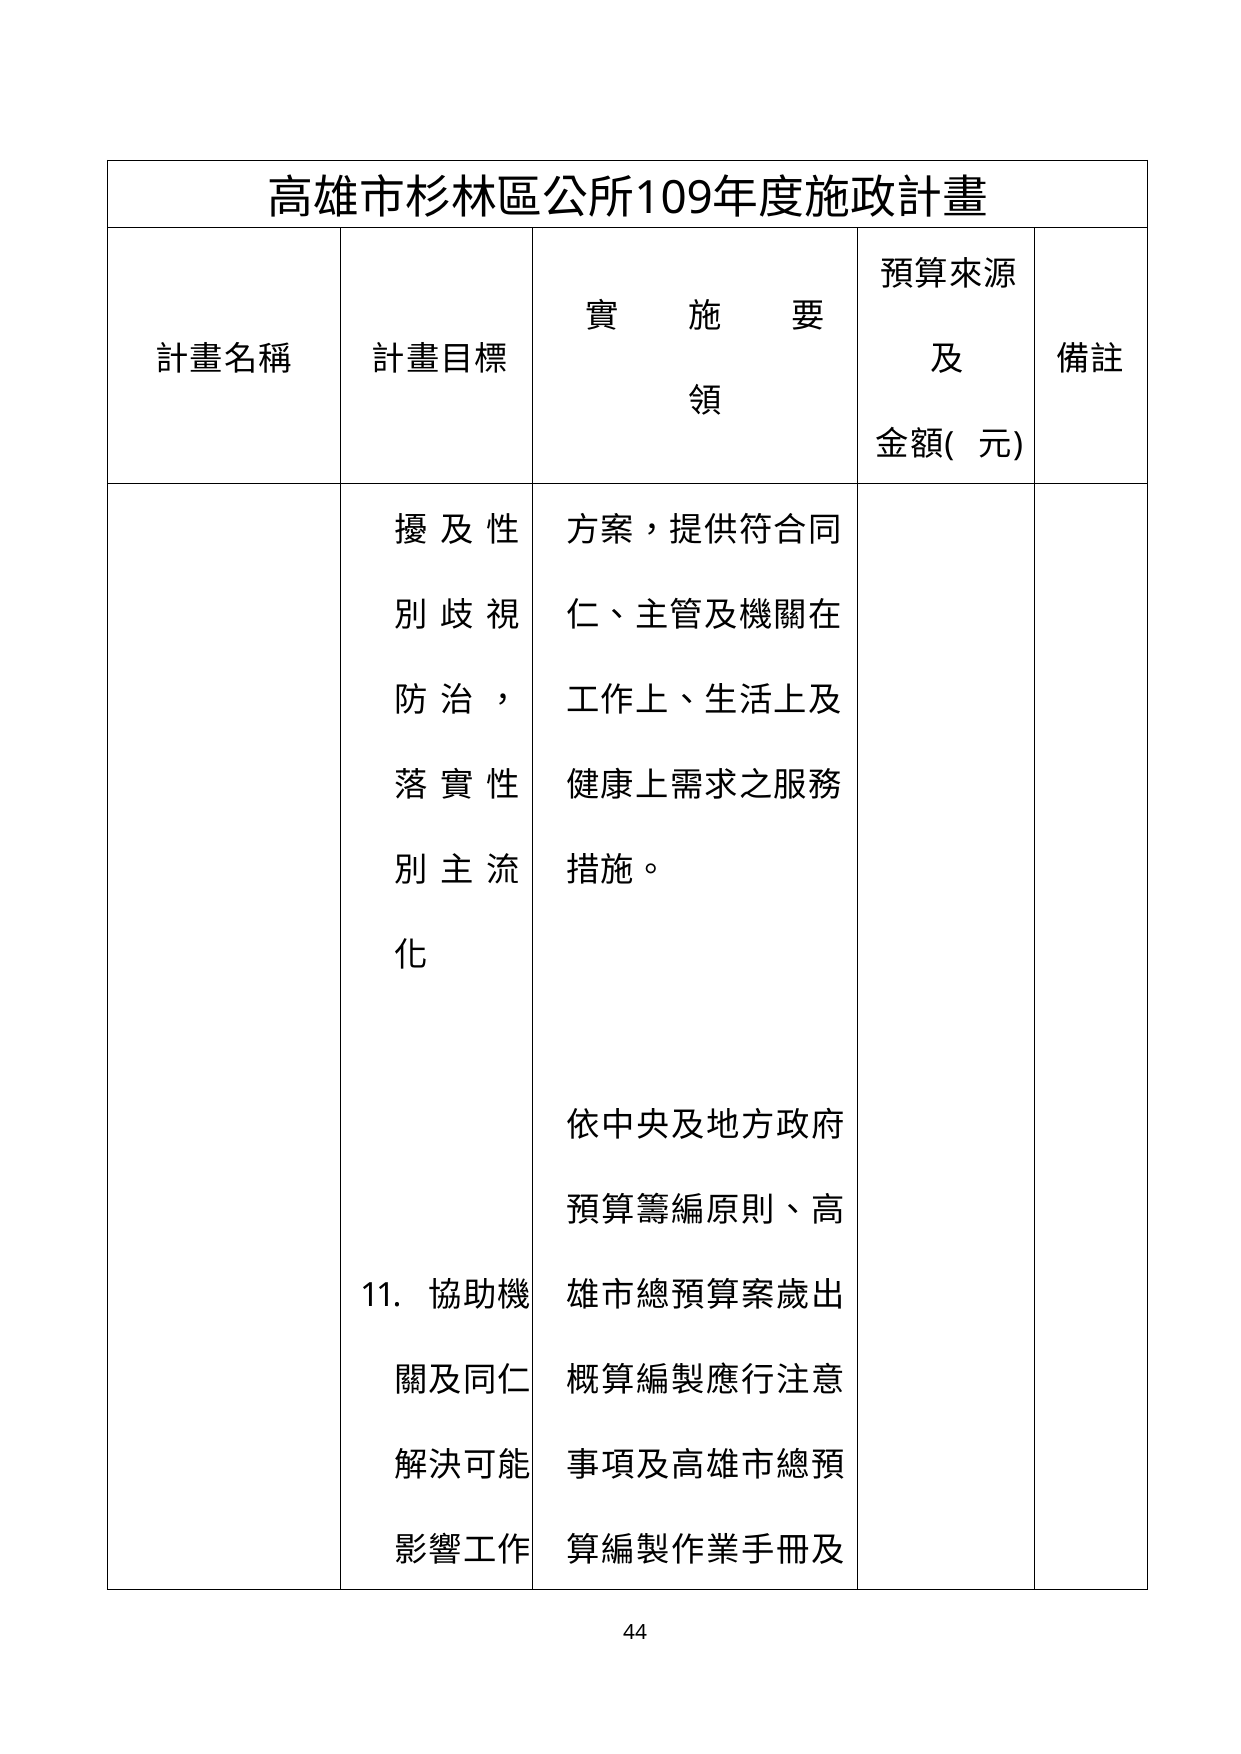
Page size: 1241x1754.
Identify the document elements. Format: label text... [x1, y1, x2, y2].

table_cell 備註 [1035, 228, 1147, 483]
table_header 高雄市杉林區公所109年度施政計畫 [108, 161, 1147, 227]
table_cell (1)蒐集輿論反映資料，專人慎重處理，以達行政效率。 (2)機密案件依照規定辦理，以確保文書作業安全。 切實依照「高雄市政府文書處理實施要點」及有關法令規定，辦理公文收發、繕校工作。 依照「印信條例」及有關法令規定管理與使用印信。 設置專人，依照「高雄市政府文書處理實施要點」及有關法令規定辦理，使文卷案案可稽，並加強作業效率，提昇管理與應用功能。 (1)財產增減、移動登帳報告登記。 (2)財產增減月報、半年報、報廢表之編擬年統計表並定期(不定期)盤點清查。 （3）「市有財產管理系統」線上作業。 充實辦公廳設備，維護公共安全及營造優質洽公環境品質。 汰換及增購資訊硬、軟體設備，提升本所網路品質及資通安全。 (1)財產撥入接收捐送及購置之處理。 (2)財產之購置及營造請購單證簽辦與核定。 (3)財產之採購依據政府採購法相關規定辦理。 (4)採購驗收完畢後，採購單位將財產增加單、發票及有關文件，送會計單位查核確認後為財產之登記。 (1)房地產等不動產權登記。 (2)辦理一般產權責任簽證。 (3)房地產租借事項。 (4)一般財產租借事項。 (5)租借爭執處理。 (1)財產損毀及遺失之調查理賠事項。 (2)財產保護及修繕事項。 (3)擬訂消防防護計畫書，依規定進行消防編組，定期進行消防演練，期能落實火災、地震等災害預防。消防設備及飲水設備安全檢測。 (4)財產稅費及防護保險之處理。 (1)財產之報損、報毀或撥出之核定。 (2)辦理動產變賣標售事項。 (3)財產各項報表編報。 (1)車輛購置、贈與、移撥及報廢。 (2)車輛登記檢驗領照納稅事宜。 (3)車輛之保險事項。 (4)車輛之調派。 (5)油料與材料、工具報銷。 (6)車輛耗油量月報表之編造。 (7)車輛肇事之處理。 (1)車輛檢修報告及經費報銷。 (2)未合保養及修理事項之處理。 （1）依工友管理規定及勞動基準法辦理。 （2）依高雄市政府事務勞力替代措施推動方案及相關規定辦理。 (1)單位及人員清潔檢查工作。 (2)辦公處所佈置及調整建議。 (3)配合清除髒亂有關推行衛生清潔檢查工作。 (4)辦公廳內外環境之美化。 (5)辦公廳搬遷、計劃、進度、合約簽訂。 將拍賣案予以公告並及時依限將處理情形函復法院。 (1)編製年度物品購置概算。 (2)成躉採購之物品核定。 (3)辦理有關事務物品之採購。 (4)事務機械器具之保管養護。 (5)運動器材之保管養護。 (1)物品驗收後之處理。 (2)非消耗性物品之借用登帳。 (1)報廢物品之處理。 (2)物品收支月報。 (3)物品收支登帳。 (1)依據政府採購法規定辦理招標公告。 (2)開標結果之簽報。 每半年填報半年報表，每年填寫年報表送財政局備查。 現金(支票)出納保管，經常與各課室密切維繫協調，依法執行，收支隨時登記，數字力求正確無誤確實。 (1)協助各課室提出研究發展計畫以助益區政革新。 (2)依照研究單位或個人所提研究計畫呈報市府敘獎。 (1)切實執行稽催工作，掌握公文處理流程。 (2)加強實施本所訂定之「人民陳情案件作業流程處理期限」，以提高時效。 (1)上級交辦及重要業務列入追蹤管理。 (2)有關業務之協調與連繫。 (1)研擬下年度施政計畫先期作業，函報民政局審核後報府審議。 (2)擬訂下年度施政計畫草案報府審查並轉送市議會核備。 (1)賡續辦理本所為民服務平時考核工作。 (2)繼續實施「表揚績優地方人士實施要點」鼓勵提倡熱心公益者。 (3)與人民有關業務做到單一窗口櫃台化，達到一貫作業要求。 (4)規劃辦理以電話及通訊處理申請案件及簡化各項申請書表及其流程，以達到便民目的。 (5)舉辦為民服務工作人員講習及分組研討以提高素質。 (6)提供民眾便捷的各種意見反映管道。 (7)撰擬每年度為民服務工作績效報告。 (1)配合市府資訊中心戶役政電腦連線，持續推動辦公室自動化，並加強培訓區政資訊人員備用。 (2)申請資訊設備，推動辦公室自動化。 (1)人民陳情案件 均依規定追蹤列管,期限內辦妥以達便民措施。 (2)接獲人民訴願案即予列管，詳查處理情形，以合情、合理、合法的原則，慎重妥善處理。 (1)加強宣導國家賠償法相關條文。 (2)如有發生國家賠償事件依國家賠償法相關規定辦理國家賠償。 研究不適合實際之有關法規建議修訂或廢除。 (1)依「各機關職稱及官等職等員額配置準則」等規定檢討組織編制。 (2)推動策略性人力資源管理措施及落實顧客導向之人事服務，貫徹分層負責，權責劃分明確，公文流程縮短，發揮行政效能。 (1)依法組成本所甄審委員會，以公開、公平、公正辦理陞遷審議。 (2)職務出缺，除由現職人員陞補外，均申請分發考試及格人員，以貫徹考用合一政策，或依業務需要商調他機關現職人員。 (3)依法辦理本所公 務人員任免遷調及銓審作業。 依據「身心障礙者權益保障法」、「進用身心障礙人員作業要點」規定進用身心障礙人員。。 (1) 綜覈名實、信賞必罰，建立平時考核動態資料，作為考績獎懲及任免遷調之依據。 (2)依相關法令公正、公平辦理另予考績、年終考績及專案考績。對平時工作積極、業績優異或品德操守良好，有具體事蹟之人員予以激勵表揚。 (3)依照「行政院及所屬各機關公務人員平時考核要點」等相關法令加強勤惰管理，強化公務紀律，落實單位主管督導責任。 (1)加強推動「公務人員終身學習推動方案」、「各機關鼓勵公務人員積極學習英語具體措施」及「型塑學習型政府行動方案」,「推動公務人員數位進修計畫」等方案，派員參加各項訓練，培養公務人員創新觀念，提昇服務品質。 (2)鼓勵員工在職進修，積極參與各項研習課程,提升本所公務人員人力素質。 (1)按中央有關規定覈實支給員工待遇、獎金、子女教育補助費、各項生活津貼等其他給與維護員工權益。 (2)確依「公教人員保險法」辦理公務人員公保事宜。 (3) 依據「高雄市政府補助公教人員健康檢查作業規範」，推動公教人員健檢補助方案鼓勵員工參加健檢，並提供各合格醫院診所健檢資訊予同仁知悉。 (4)全民健康保險：依全民健康保險法及有關規定辦理公務人員及其眷屬全民健康保險。 (1)依規定辦理退休、撫卹、資遣案件，並購買獎牌、紀念品等贈送退休人員。 (2)主動宣導有關公務人員退休撫卹之相關權益事項。 (3)依規定實施退休人員照護事項。 (4)依規定核發月退休金、遺屬年金、月撫卹金及三節慰問金，充分照護退休、撫卹人員。 (5)按時繳納當月退撫基金費用；推動退休公務人員參與志願服務。 (1)切實執行差勤管理，對本所員工出勤，每月依規定實施不定期抽查維護辦公紀律。 (2)落實職務代理制度，建立職務代理人名冊，確實執行。 賡續建立或更新機關與個人資料，按時填送各項表報。 配合ecpa人事服務網路平台，賡續推動「人力資源管理資訊系統」（WebHR），並隨時異動更新，維持人事資料即時性與正確性。 加強實施員工參與及建議制度，以提升行政效率。利用集會等各種傳遞訊息方式，加強宣導性騷擾、性別歧視防治觀念及申訴管道，並依限填報相關資料參加市府推動性別主流化。 積極推動員工協助方案，提供符合同仁、主管及機關在工作上、生活上及健康上需求之服務措施。 依中央及地方政府預算籌編原則、高雄市總預算案歲出概算編製應行注意事項及高雄市總預算編製作業手冊及有關規定，就各業務單位工作計畫所需，核實編製年度歲入與歲出預算。 。 預算完成法定發布或核定保留程序後，依各機關單位預算執行要點及市府補充規定，參照各業務單位年度工作計畫進度，編製預算(保留)分配表函報本府主計處核定後付諸實施，並切實監督執行。 依各機關單位預算執行要點規定，執行年度預算時，如有合於中央及地方政府預算籌編原則所定得請求提出追加(減)預算情形者，得報請市府核准辦理；如有合於預算法第七十條各款情事且經檢討年度預算相關經費確無法容納，得申請動支第二預備金；另依高雄市政府動支災害準備金作業要點規定，及時辦理動支災害準備金作業。 (1)經費動支簽核應與預算編列用途相符;預算執行應與計畫進度相合，如有落後，促請業務單位注意檢討改進。 (2)採購計畫應依政府採購法及相關子法規定程序辦理。 (3)健全財務秩序，加強財務內控，除嚴格審核各項收支憑證外，不定期實施現金、票據與證券查核等。 (4)依據簿籍按月編製會計月報;上半年編製半年結算報告，按年編製年度會計報告。 (5)各項支付案件依法審核，除採購卡給付項目外，儘速隨到隨辦，完成支付手續。 (1)辦理區公所應辦公務統計業務及執行情形之檢討。 (2)辦理各類公務統計報表之審核與管理。 (3)編製區政統計總報告。 (4)辦理公務統計報表內部稽核。 (5)配合及協調辦理各項統計調查工作。 (6)兼(協)辦統計調查人員之遴選與聯繫。 選定易滋弊端業務項目辦理業務稽核，先期發掘業務缺失並提出改進措施。 透過各種會辦案件或召開政風座談會及執行專案訪查，研提業務興革建議，提昇機關廉能形象。 聘請具法律素養之專家、學者，利用各種集會場所講解端正政風、防制貪瀆相關法令，增進員工法律常識。 檢討本所「無效率不便民」之行政規章，並透過廉政會報及主管會報適時修正，以提昇行政效率及消弭貪瀆成因。 主動發掘員工廉能事蹟，簽報首長公開表揚或獎勵，樹立公務員優良典範。 利用各種集會場所及透過媒體、網路宣導相關政風法令及鼓勵民眾勇於檢舉貪瀆不法。 辦理政風實況問卷調查，以瞭解本所政風實況，作為改善政風，策進預防貪瀆不法之參考。 (8) 依據「高雄市政府員工廉政倫理規範」暨本府準用「行政院及所屬機關機構請託關說登錄查察作業要點」妥處相關案件，並依規定登錄建檔。 (9)主動配合業務單位活動加強辦理反貪、反詐騙及消費者保護等宣導作為。 加強公務機密維護宣導工作。 實施定期與不定期機密維護檢查，發現缺失立即簽請改進。 定期辦理公務文書資料密等變更註銷作業。 針對重要行政會議及採購底價等易滋洩密事項或有關國家安全、國家利益事項，協調策訂嚴密專案保密措施，杜絕洩密情事。 加強洩密資料蒐報及查處。 協助機關推動資訊使用管理稽核，配合資安演練，機先消弭資安事件，有效確保機關資訊安全。 實施定期與不定期預防措施安全狀況檢查，發現缺失立即簽請改善。 依據本所門禁管理安全措施確實辦理並配合保全公司，加強巡邏查察，以確保機關安全。 配合春安、十月慶典或專案期間安全維護會報，落實安全維護功能。 依據「高雄市政府及所屬各機關處理人民陳情案件要點」及「高雄市政府處理民眾抗爭事件處理程序及聯繫作業要點」有關規定，協調主管單位妥處民眾集體陳情案件，加強重大偶突發或危安事故之預警資料蒐報，並於事件發生1小時內，通報上級機關。 蒐集違反國家安全法第2條之1情事及有關危害國家安全及影響國家利益之資料，提供調查機關處理。 加強查察員工品德生活違常、行政缺失等情事，審慎研析案情，以發掘貪瀆不法。 對易滋弊端之業務，如採購案件，積極發掘，查處貪瀆不法案件。 依據行政院頒「獎勵保護檢舉貪污瀆職辦法」，受理各類檢舉案件，並依法審慎處理。 依據總統副總統選舉罷免法暨公職人員選舉罷免法及相關規定辦理。 高雄市里區域調整暨鄰編組辦法規定，要求各里辦公處擬訂年度工作計畫報區公所審核，並注意其執行績效，適時加以考核。 召開里業務聯繫會報，報告業務狀況、檢討改進里行政工作之推行及彙集建議案作妥切之處理。 特優里鄰長就現任且 無不良事蹟者，依規定程序及名額提經區務會議通過後報請市政府頒獎表揚。 結合轄內各單位整體力量，推動地方建設，提高服務品質。 (1)依據高雄市政府民政局訂頒之「高雄市里幹事服勤要點」辦理。 (2)訪問目的為瞭解里民一般狀況，發現困難問題主動為其服務。 (3)適時整理戶長資料之異動，並將訪問結果登記在戶長資料卡。 (4)為強化里幹事之勤，由民政課長及督導考核小組分定期與不定期方式赴里督導，並填訪查表送區長核閱，區長並作重點督導。 舉行里幹事工作會報，由各課室主管，提示工作事項，著重工作檢討、疑難問題之解決，並作成紀錄送區長核閱。 擬訂鄰長講習計畫，以溝通作法，促進政令之推行。 (1)擬訂鄰長參訪各項建設活動計畫及參加注意事項。 (2)調查參加參訪各項建設活動人數。 (3)依照計畫分梯次執行。 里鄰長於任期內死亡者，發給1次喪葬補助暨遺族慰問金，其標準如下： (1)里長：2萬元。 (2)鄰長：1萬5仟元。 每位鄰長每人每月2,000元交通費。 每位里鄰長每人每月240元。 依據全民健康保險暨相關規定辦理。 (1)要求里幹事鼓勵並宣導轄內市民自動自發(反映)改善市容。 (2)依據「高雄市政府改善市容查(通)報實施要點」辦理，對改善市容案件儘速填寫查(通)報，逕送業務有關機關辦理，並轉報市府處理。 在轄區內如有發現廢棄車輛，要求各里幹事及時查報並函轉警察單位辦理。 (1)勸導農曆7月普渡及同一主神祭典在同一天舉行。 (2)宣導中元節配合集中焚化紙錢。 (3)執行祭典拜拜節約不赴宴、不宴客，公務員率先倡導力行。 (1)組織改善民俗勸導小組勸導民眾實踐節約。 (2)勸導市民參加集團「婚禮」力求節約，不舖張。 利用各種集會(里民大會及寺廟基層會議)時宣導。 (1)利用各種集會，廣予宣導調解功能。 (2)及時召開調解委員會議調解糾紛。 每月第二週週六服務區民 不定期清查、訪視轄區內未登記之寺廟、教會(堂)，積極輔導辦理登記。 (1)加強財務稽核。 (2)輔導健全組織。 (3)掌握動態，出席各項會議。 (4)加強溝通互動、協助解決各項疑難問題。 輔導節約祭典費用，興辦公益慈善活動，以彰顯宗教慈悲濟世、教化社會、造福人群之精神。 (1)輔導祭祀公業土地派下提出祭祀公業土地登記。 (2)核發祭祀公業派下員證明。 配合宣導公告土地現值相關事宜。 (1)依耕地三七五減租條例、高雄市耕地租約登記自治條例及相關法令規定辦理耕地租約續訂、變更、終止、註銷、更正等事項。 (2)依耕地三七五租約清理要點及相關法令規定清理耕地三七五租約，遇有租約資料與實情不符部分，則後續依有關規定辦理。 (3)對於訂有三七五租約者，隨時與地政事務所聯繫依異動情形（例如終止租約、徵收、重劃、重測、分割、合併）釐正租約登記簿冊。 (1)依耕地三七五減租條例、高雄市政府及各區公所耕地租佃委員會設置要點、高雄市各級耕地租佃委員會調解調處須知等關法令規定辦理耕地租佃爭議調解。 (2)審查租佃爭議調解申請案之資格與附繳證件，並於調解前先實地勘查土地使用現況。 (3)調解會議決議內容應具體明確，會議紀錄（含筆錄）應報市府備查。 (4)經調解成立案件函報市府耕地租佃委員會發給證明書，調解不成立案件移請市府耕地租佃委員會調處。 (5)如遇天災時，召開耕地租佃委員會，勘查歉收情形，並議定減租辦理，陳報市府。 召開租佃委員會辦理。 配合非都市土地使用管制規則第5條規定，查報違反非都市土地使用管制。 (1)召開「強迫入學委員會」，執行強迫入學條例施行細則有關規定事項，並隨時追蹤中輟通報學生，執行強迫入學規定。 (2)適時調查區內學齡兒童，確實審核戶籍資料，並依學區劃分填送入學通知單。 (3)配合各校輔導休學或中輟之學生，繼續完成9年國民教育 (1)加強配合推行莊敬自強端正禮俗宣導。 (2)適時配合舉辦各種社教活動。 (3)洽請社團寺廟舉辦有意義的文教活動。 (4)加強宣導守法觀念，鼓勵社區自主精神意識，以塑造優質環境，培養居民認同感。 （5）辦禮春秋季藝文活動及國語文競賽。 (1)協助衛生單位推行醫療保健及公共衛生工作。 (2)鼓勵市民按時接受各項疫苗接種。 (1)每月定期召開登革熱區級防疫指揮中心會議，建立跨單位合作機制。 (2)輔導各里成立環境整頓或環境改造相關工作之志工隊。 (3)規劃辦理里鄰長登革熱研習會及社區民眾登革熱衛教宣導。 (4)請里幹事查報各轄區破損空屋並函報各權管單位。 (5) 每里成立「里登革熱防治小組」，每週反登革熱日動員巡查環境，參與里民衛教宣導。 (6)協調各權責機關根本處理轄區內積水地下室、破損空屋、髒亂空地、廢輪胎廠、回收場、陽性水溝、大型隱藏性孳生源。 (7)落實大雨後48小時七大列管點複查及登革熱防治工作。 (1)流感大流行時， 配合衛生單位執行轄區臨時集中收治隔離場所防治措施。 (2)利用各種集會協助宣導市民接種流感疫苗及流感防治措施。 (1)協助宣導預防食品中毒5原則：要洗手、要清潔、要生熟食分開、要徹底加熱、要低溫保存。 (2)協助宣導民眾均衡攝取各類新鮮食物，減少因攝取大量單一食物而提高特定汙染物質之風險。 (1) 每年主動連繫衛生單位(各區衛生所或衛生局)媒合講師，針對所轄里長、里幹事辦理至少一小時自殺防治守門人教育訓練課程，落實守門人功能，里長與里幹事分計各達轄區里數80%以上，並逐年調升至100%。 (2)利用行政資源及各項集會協助推動安心專線：「800788995」。 落實社區內自殺高風險個案之發掘、關懷、轉介及通報。 (1)針對社區網絡內里長、里幹事辦理菸、酒、毒品防制宣導課程，以增進防制知能，建立社區藥物濫用防制網絡，提升預防成效。 (2)協助宣導「酒癮治療服務方案」與醫療院所合作，提供酒癮治療服務並補助醫療費用。 (3)協助宣導24小 時不打烊免付 費戒毒成功專 線 0800-770-885， 戒菸專線 0800-636-363 及「室內公共場 所、室內三人以 上工作場所及 大眾運輸工具 內全面禁止吸 菸，違者將罰鍰 2千至1萬元」)。 配合參加衛生單位辦理針對社區網絡內里長、里幹事社區(疑似)精神病患辨識及護送就醫技巧訓練。 (1)於跑馬燈或LED 看板播放「檳榔 子本身就是致 癌物，即使不加 紅灰、白灰、荖 花、荖葉等添加 物，嚼它就是會 致癌」及「政府 提供免費子宮 頸癌、乳癌、大 腸癌、口腔癌四 項癌症篩檢，符 合篩檢資格民 眾請洽各區衛 生所。 (2)協助衛生所辦理社區到點設站癌症篩檢工作。 (1)協助「弱勢個案就醫補助」宣導。 (2)協助開立弱勢認定標準證明文件。 召開推行會報及檢討會。 加強各社區、機關學 校環境清潔綠美化。 （1）加強社區共共衛生設施及家戶衛生教育。 （2）資源回收及垃圾減量。 （3）廚餘回收再利用。 (1)依據內政部國防部函頒「民防團隊編訓服勤實施規定」辦理。 (2)本區民防團、分團經常檢討。 依上級規定辦理。 遵照上級所頒演習計畫及規定辦理。 調查戰時可動員人力、物力，隨時掌握動員及徵購徵用。 （1）運用民間及學校力量協助維持交通安全。 （2）人口密集處逐年增設消防栓，以加強防火設施。 (1)依據市府年度動員分類執行計畫策訂本區動員執行計畫。 (2)辦理動員之協調、訓練與演習工作。 (1)配合辦理原住民微型經濟活動貸款、專門人才獎勵、購屋補助、整修建住宅補助及綜合發展基金貸款、國宅配售、法律服務、協助解決生活上所遭遇之困境，使其獲得實質之照顧。 (2)積極鼓勵原住民青年參加職業訓練，習得一技之長，提升生活水準。 (3)宣導原住民登記族別，提升族別註記率。 (4)輔導原住民加入全民健康保險、國民年金，保障醫療權益。 (5)輔導原住民繳納國民年金。 （1）辦理慶祝全國客家日活動。 （2）辦理客庄民俗節慶、客家產業等特色活動。 （3）營造客庄聚落環境風貌。 （4）成立客語推行委員會，協助轄區推動客語教學及客家文化活動。 (1)依轄區特性舉行防火防災(防颱、防震)宣導。 (2)印製相關防火宣導資料、標語實施里鄰宣導。 (3)利用里民大會及鄰長會議宣導居家防火、用電安全等防災宣導。 (4)輔導市民自行購置維護滅火器等消防器材及裝設照明及監視錄影設備。 (1)依據「高雄市地區災害防救計畫」及災害防救法相關規定辦理。 (2)配合「市級災害應變中心」之成立，於內部成立「緊急應變小組」，執行「災害應變中心」交付之各項災害防救任務。 (3)執行災情查報任務，並將災情彙整定時回報「災害應變中心」。 (4)整合災害防救相關業務，並由專人辦理。 (1)依據文化資產保存法相關規定辦理。 (2)協助古蹟、歷史建築提報。 (3)文化資產突發事件緊急通報。 (1)協助市政府調集役政人員，辦理役政人員在職訓練。 (2)依據規定辦理本區內兵要地誌調查。 (1)辦理役男兵籍調查及因戶籍遷出(入)之役男除、列額異動管理。 (2)辦理役男徵兵檢查體檢等事宜。 (3)辦理役男軍種、兵 科、籤號抽籤事宜 ，以確定其所徵集 之軍種及順序。 (4)辦理常備兵、補充兵、及替代役徵集入營事宜。 (5) 辦理役男申請變 更體位複檢、體位 未定複檢等事宜。 (6)辦理在學學生因 故休、退學之緩徵人員處理等事宜。 (7)為役男條件符合 者，依規定辦理延 期入營事宜。 (8)依規定辦理妨害 兵役案件及行方 不明役男查察，並 會請戶政所、警察 局、境管局等單位 ，協助查案。 (9)將本區就讀軍、 警校 之學生列名 管理及註記，若因 故未就讀，則納入 徵處。 (10)辦理役種區劃 、提前退伍申請及 禁、免役案件處理 。 (11)受理役男替代 役申請及出國請申 請各項業務。 (1)辦理服兵役役男家屬生活扶助各項業務。 (2)辦理服兵役役男列級家屬各項生育及喪葬補助事宜。 (3)協助推行役政有功人員表揚。 (4)配合上級兵役宣導、在營軍人死亡之遺族家屬妥善照顧及異動。 (5)辦理服兵役役男列級家屬醫療及全民健保補助。 (1)辦理後備軍人異動管理、緩召業務。 (2)線上歸鄉報到清查及更正、輔導就業、在職訓練等工作。 (3)協助高雄市後備指揮部辦理後備軍人教育及點閱召集。 (4)受理後備軍人退伍令遺失或破損補換發、轉免役等各項申請事宜。 (1)依照替代備役男管理作業規定辦理異動連繫掌握替代役備役動態，辦理退停役列管作業。 (2)依照替代役備役男管理規定，辦理替代役備役役男轉、免、回、除、禁役作業。 (1)系統維護管理 (2)系統財產之管理 依據農業用地作農業設施容許使用審查辦法辦理。 受理區民申請，檢證勘查，並依據「農業用地作農業使用證明認定」審查，符合後由本所核發證明書。 （1）維護農民福祉 及生態環境，遵 照上級政府訂 頒計畫辦理確 保糧食供需平 衡。每年分為一 期作及二期作 下里受理、勘查 與編造清冊。 （2）稻田多元利用 -種植景觀綠肥 ，美化市容。 打造高產值有機養生精緻農業。 （1）依規定設置農情田間調查員分區、分段調查，彙整查報資料力求準確以供上級分析。 (2)每月份執行各花卉、雜糧及蔬菜等作物產量預測。 (1)天然災害發生期間，由本所查報災情，並立即速報給上級以作即時之應變。 (2)如經農委會公告本市達到農業天然災害現金救助區，則本所成立工作小組啟動現金救助工作，受理申報、現場勘認與編造清冊等業務。 加強輔導農民農藥使用安全，對農作物病蟲害有效防治及農藥殘留。另配合上級政府辦理滅鼠工作，以防鼠害。 提高農地利用價值輔導農民以科技方法協助農業生產俾增進農業生產力，提高農民所得。 (1)山坡地違規使用查報取締管理。 (2)山坡地保育利用宣導。 (3)衛星影像變異點查報。 於每年5至9月實施檢測工作，並依下列辦法受理申請： (1)平地造林依照行政院農業委員會訂定「平地造林直接給付及種苗配撥實施要點」，確實執行。 (2)山坡地造林依照行政院農業委員會與行政院原住民族委員會訂定「獎勵輔導造林辦法」辦理。 （1）依規定每月調 查區內魚塭放 養量及收穫量 作為產銷輔導 資料。 （2）陸上魚塭養殖 漁業登記證之 申請業務。 配合市府訂定計畫辦理調查作業。 (1)依據「查編與農業經營不可分離土地作業要點」辦理。 (2)受理申請期間為每年五月一日至五月三十一日；實地會勘時間為每年六月一日起至六月三十日止；並於每年七月三十一日前造冊。 依據「農耕用機器設備及農地搬運車使用免徵營業稅燃料用油作業須知」及「農業機械使用證申請及發證須知」辦理執行。 從葫蘆種植、雕刻、運用行銷、開發市場及創造商機。 協助執行颱風災害復建工程。 依據新制定高雄市市區道路管理自治條例及102年6月7日「『區公所與各局處業務待釐清事項』會議紀錄」6公尺以下道路及其附屬設施由區公所負責改善養護。 辦理各植樹綠化道路之養護工程。 核發都市土地使用分區證明書。 (1)建請市政府清疏區內各區域排水圳,促使排水暢通。 (2)建請市政府整治或清疏區內野溪,改善淤積問題以利排水。 (3)中小排水（一般排水）管理、新建、修建及計畫提報。 (1）雨水下水道管理、新建、修建及計畫提報。 (2）高雄市政府委託辦理事項 （3）道路側溝新建、修建及計畫提報。 (4)災修工程案件提報。 辦理高屏溪水質水量保護區水源保育與回饋計畫事項 (1)協助核發無自用農舍證明書。 (2)違章建築查報,請高雄市政府依法拆除違建物。 於每年6月1日至7月10日協助高雄市政府經濟發展局辦理轄內工廠校正及營運調查，以便掌握工廠營運實況及其家數。 配合市府執行本市商品標示抽查。 （1）配合財稅相關 單位辦理各項 稅務宣導。 （2）財產稅（房屋 稅、地價稅）補 單事宜。 (1)辦理中低收入老人生活津貼。 (2)辦理中低老人暨身心障礙者特別照顧津貼。 (3)辦理重陽節敬老活動暨禮金發放。 (4)受理優惠記名卡的申請。 （5）辦理設籍本市1年且年滿65歲以上老人參加全民健保自付額補助及核退事宜。 (6)結合社區資源宣導「老人免費裝假牙」政策。 (1)辦理身心障礙證明製作相關業務。 (2)身心障礙者健康保險保險費補助。 (3)辦理各項身心障礙者生活補助、生活輔助器具費用及日間照顧及住宿式照顧費用補助。 (4)輔導身心障礙者減免汽車牌照稅及申報綜合所得稅,享有身心障礙者特別扣除額。 (5)身心障礙者就業服務、職業訓練宣導。 (6)辦理中低老人暨身心障礙者特別照顧津貼。 (7)辦理身心障礙者優惠記名卡的申請。 (1)辦理弱勢單親家庭子女生活、教育補助申請，經調查、核定後，列冊補助。 (2)受理特殊境遇家庭緊急生活扶助與子女生活津貼、托育津貼及教育補助證明等之申請審核及核定。 (3)受理弱勢家庭兒童及少年緊急生活扶助申請與初審，函送社會局複審及核定。 （4）辦理育有未滿二歲兒童育兒津貼。 (5)受理特殊境遇家庭身分證明之申請審核。 (6)受理設籍前新住民遭逢特殊境遇之家庭扶助之申請審核及核定。 (7)辦理弱勢兒童及少年生活扶助之申請審核及核定。 (8)受理弱勢兒童及少年醫療補助之申請與初審，送社會局複審、核定。 區公所里幹事及其他執行兒童及少年福利業務人員，於辦理經濟扶助案件審核或執行社會救助等業務時，應主動關懷轄內兒童及少年，發現符合兒童及少年保護者應立即通報社會局。 (1)輔導社區會務財務功能健全。監督並輔導社區生產建設基金之運用與管理並定期（一年）查核存款情形。 (2)推展社區工作業務。 (3)督導社區確實辦理成果維護。 (4)輔導社區發展協會注重在地人才培力，促進永續經營。 (5)輔導社區發展協會推行社區福利服務。 (6)協助社區建立在地特色。 （1）結合社區資源宣導長期照顧服務。 （2）協助發掘及通報社區有長期照顧需求個案至本市長期照顧管理中心。 (3)協助盤點轄區內的社區閒置空間，轉型設置長照服務使用。 協 協助衛生所結合社區組織、團體共同推動社區健康營造。 (1)辦理低收入戶、中低收入戶暨各項社會福利事項申請。 (2)積極輔導低收入戶、中低收入戶就業自立。 (3)結合民間慈善資源辦理寒冬送暖，加強對低收入戶及中低收入戶家庭之照顧。 (1)辦理經濟弱勢傷病醫療、看護費用補助。 (2)辦理低收入戶及中低收入戶第五類福保身分納保業務。 辦理生活陷困之中低收入戶及低收入戶及經濟弱勢民眾急難救助申請，並評估層轉衛生福利部申請救助。 (1)依災害救助相關規定核發救濟金。 (2)建立救災物資及儲備作業機制，暢通災害期間救災物資調動管道。 (3)整備充實災害收容救濟站，辦理災害期間災民收容安置作業 配合上級政策落實全民健保工作。 依據國民年金法辦理被保險人所得未達一定標準資格辦理申請案件之受理、審核及年度總清查工作。並辦理欠費保險人訪視工作及地區性宣導活動等事項。 配合勞政單位宣導就業相關資訊。 （1）訂定各項慶典活動計畫。 （2）召集籌備會研討活動內容，熱烈慶祝各項慶典節日。 （3）表揚模範父親及母親活動。 (4)辦理重陽敬老活動。 配合市政府舉辦各 項體育活動，增進國 民強健體魄、身心健 康。 (1)專人辦理國民體 育業務。 (2)配合體育署及本 市推展全民運動 政策，規劃主、 承辦體育活動、 輔導及推動區內 社會團體辦理體育活動。 [533, 484, 857, 1589]
table_cell 擾及性別歧視防治，落實性別主流化 11.協助機關及同仁解決可能影響工作 [341, 484, 532, 1589]
table_cell 計畫名稱 [108, 228, 340, 483]
table_cell 預算來源及 金額(元) [858, 228, 1034, 483]
table_cell [1035, 484, 1147, 1589]
table_cell [858, 484, 1034, 1589]
table_cell 計畫目標 [341, 228, 532, 483]
table_cell 實 施 要 領 [533, 228, 857, 483]
table_cell 壹、一般行政 一、秘書室業務 (一)文書檔案管理 (二)庶務（財產、廳舍）管理 (四)出納管理 (五)研考業務 （六）法制業務 二、人事業務 人事管理 三、主計業務 (一)歲計 (二)會計 (三)統計 四、政風業務 區公所業務 民政業務 公職人員選舉 健全基層組織 里幹事服勤管理 (四)里鄰長福利及講習 (五)改善市容查(通)報 (六)改善民俗 (七)調解業務 (八)宗教業務 (九)祭祀公業申請案件之處理 (十)地政業務 (十一) 國民教育 (十二) 社會教育暨家庭教育 (十三) 醫療防疫保健 (十四) 民防組訓 (十五) 動員應變業務 (十六) 原住民生活輔導 （十七） 客家業務 (十八) 災害防救 (十九) 文化資產相關事宜 (二十) 役政業務 二、農業業務 （一）農地 管理 （二）農業推廣與糧食生產調查 （三）水土保持 （四）林務 管理 （五）畜水產業務 （六）其他 三、經建業務 (一)各項工程管理 (二)都市計畫 (三)水利業務 (四)建築管理 (五)工廠校正暨營運調查 (六)商品標示抽查 （七）稅務工作 四、社政業務 (一)社會福利 (二)社區發展管理 (三)社會救助 （四）社會運動 (五)全民運動 [108, 484, 340, 1589]
